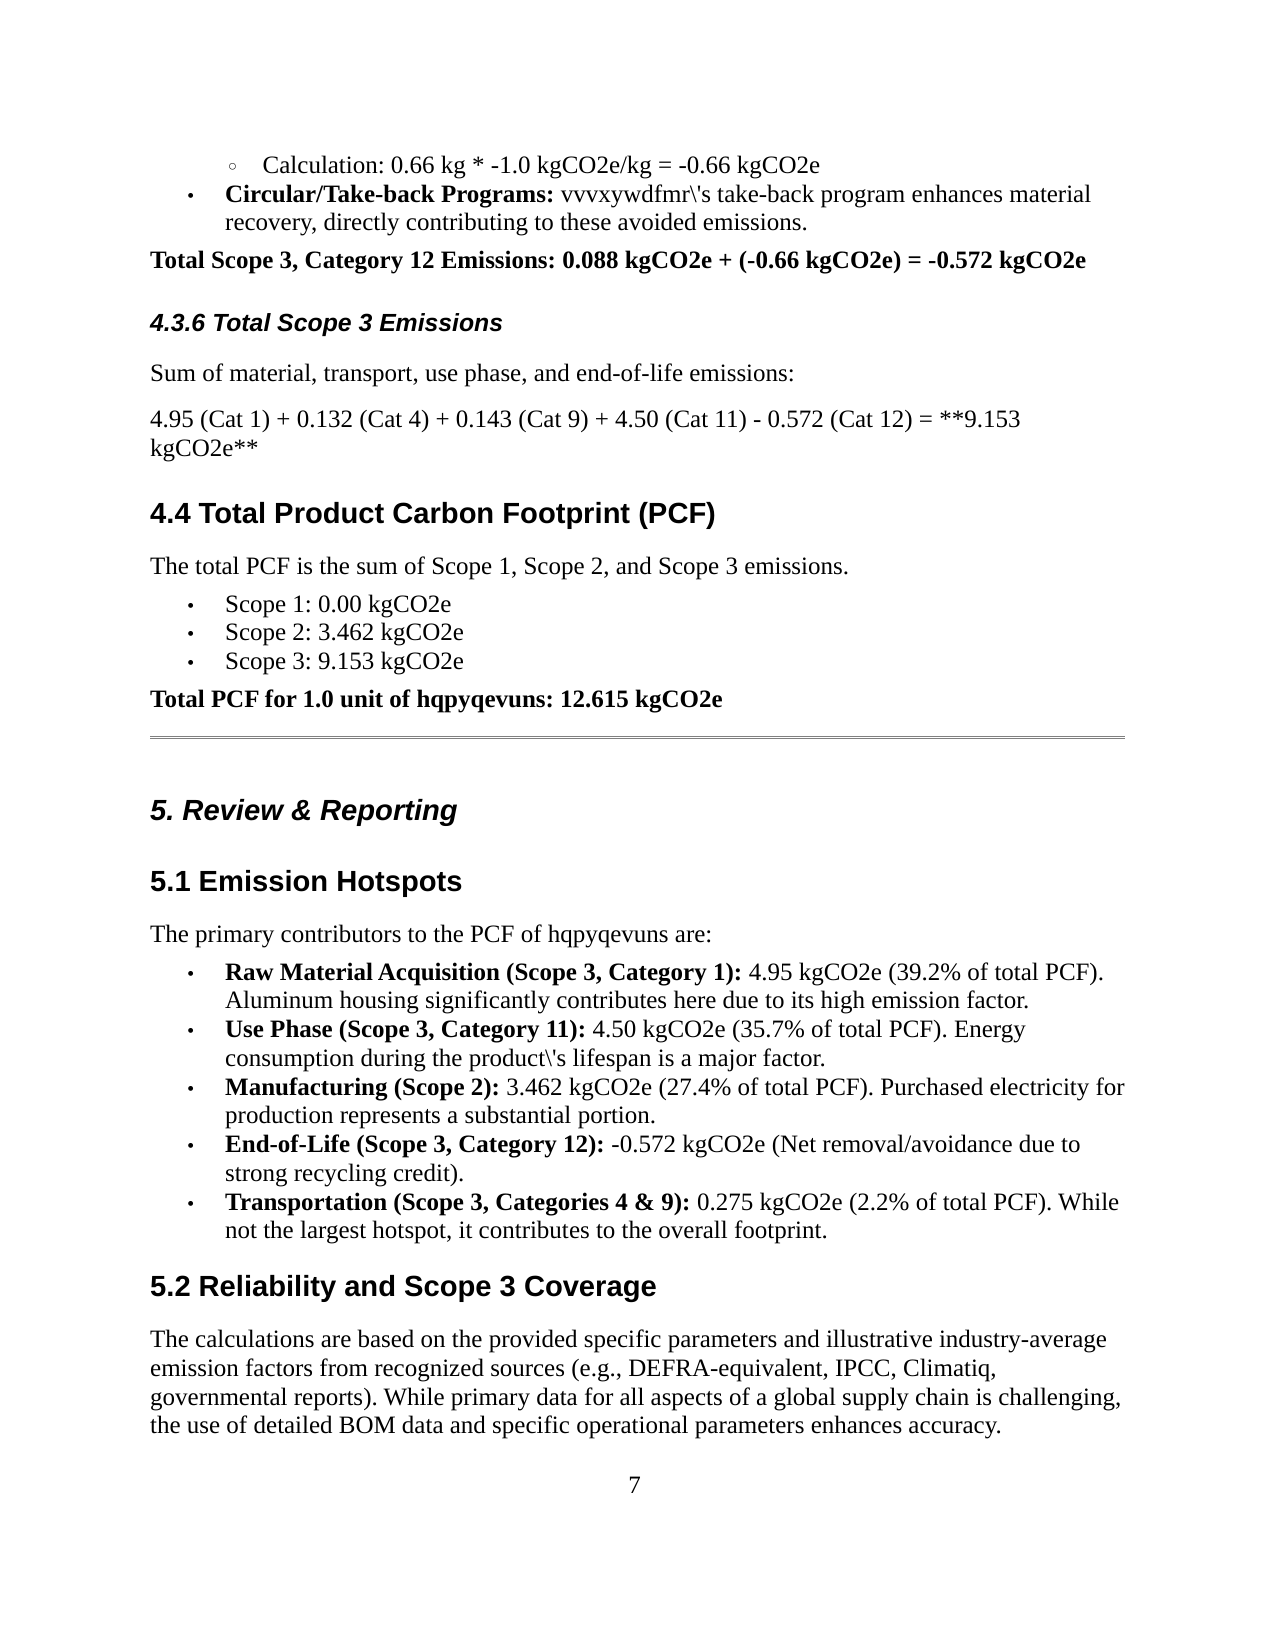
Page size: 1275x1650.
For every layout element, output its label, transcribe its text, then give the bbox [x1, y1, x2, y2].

list End-of-Life (Scope 3, Category 12): -0.572 kgCO2e (Net removal/avoidance due to strong recycling credit). [187, 1129, 1125, 1187]
list Use Phase (Scope 3, Category 11): 4.50 kgCO2e (35.7% of total PCF). Energy consumption during the product\'s lifespan is a major factor. [187, 1014, 1125, 1072]
text The calculations are based on the provided specific parameters and illustrative industry-average emission factors from recognized sources (e.g., DEFRA-equivalent, IPCC, Climatiq, governmental reports). While primary data for all aspects of a global supply chain is challenging, the use of detailed BOM data and specific operational parameters enhances accuracy. [150, 1324, 1125, 1439]
text The total PCF is the sum of Scope 1, Scope 2, and Scope 3 emissions. [150, 551, 1125, 580]
list Raw Material Acquisition (Scope 3, Category 1): 4.95 kgCO2e (39.2% of total PCF). Aluminum housing significantly contributes here due to its high emission factor. [187, 957, 1125, 1014]
subtitle 4.3.6 Total Scope 3 Emissions [150, 308, 1125, 336]
subtitle 5.2 Reliability and Scope 3 Coverage [150, 1269, 1125, 1303]
list Calculation: 0.66 kg * -1.0 kgCO2e/kg = -0.66 kgCO2e [225, 150, 1125, 179]
subtitle 5.1 Emission Hotspots [150, 864, 1125, 897]
list Scope 1: 0.00 kgCO2e [187, 589, 1125, 617]
list Scope 2: 3.462 kgCO2e [187, 617, 1125, 646]
list Scope 3: 9.153 kgCO2e [187, 646, 1125, 675]
text Total Scope 3, Category 12 Emissions: 0.088 kgCO2e + (-0.66 kgCO2e) = -0.572 kgCO2e [150, 245, 1125, 274]
list Manufacturing (Scope 2): 3.462 kgCO2e (27.4% of total PCF). Purchased electricity for production represents a substantial portion. [187, 1072, 1125, 1129]
text The primary contributors to the PCF of hqpyqevuns are: [150, 919, 1125, 948]
list Transportation (Scope 3, Categories 4 & 9): 0.275 kgCO2e (2.2% of total PCF). While not the largest hotspot, it contributes to the overall footprint. [187, 1187, 1125, 1244]
list Circular/Take-back Programs: vvvxywdfmr\'s take-back program enhances material recovery, directly contributing to these avoided emissions. [187, 179, 1125, 236]
text Sum of material, transport, use phase, and end-of-life emissions: [150, 358, 1125, 387]
subtitle 5. Review & Reporting [150, 793, 1125, 826]
subtitle 4.4 Total Product Carbon Footprint (PCF) [150, 496, 1125, 529]
text Total PCF for 1.0 unit of hqpyqevuns: 12.615 kgCO2e [150, 684, 1125, 713]
text 4.95 (Cat 1) + 0.132 (Cat 4) + 0.143 (Cat 9) + 4.50 (Cat 11) - 0.572 (Cat 12) = **9.153 kgCO2e** [150, 404, 1125, 462]
